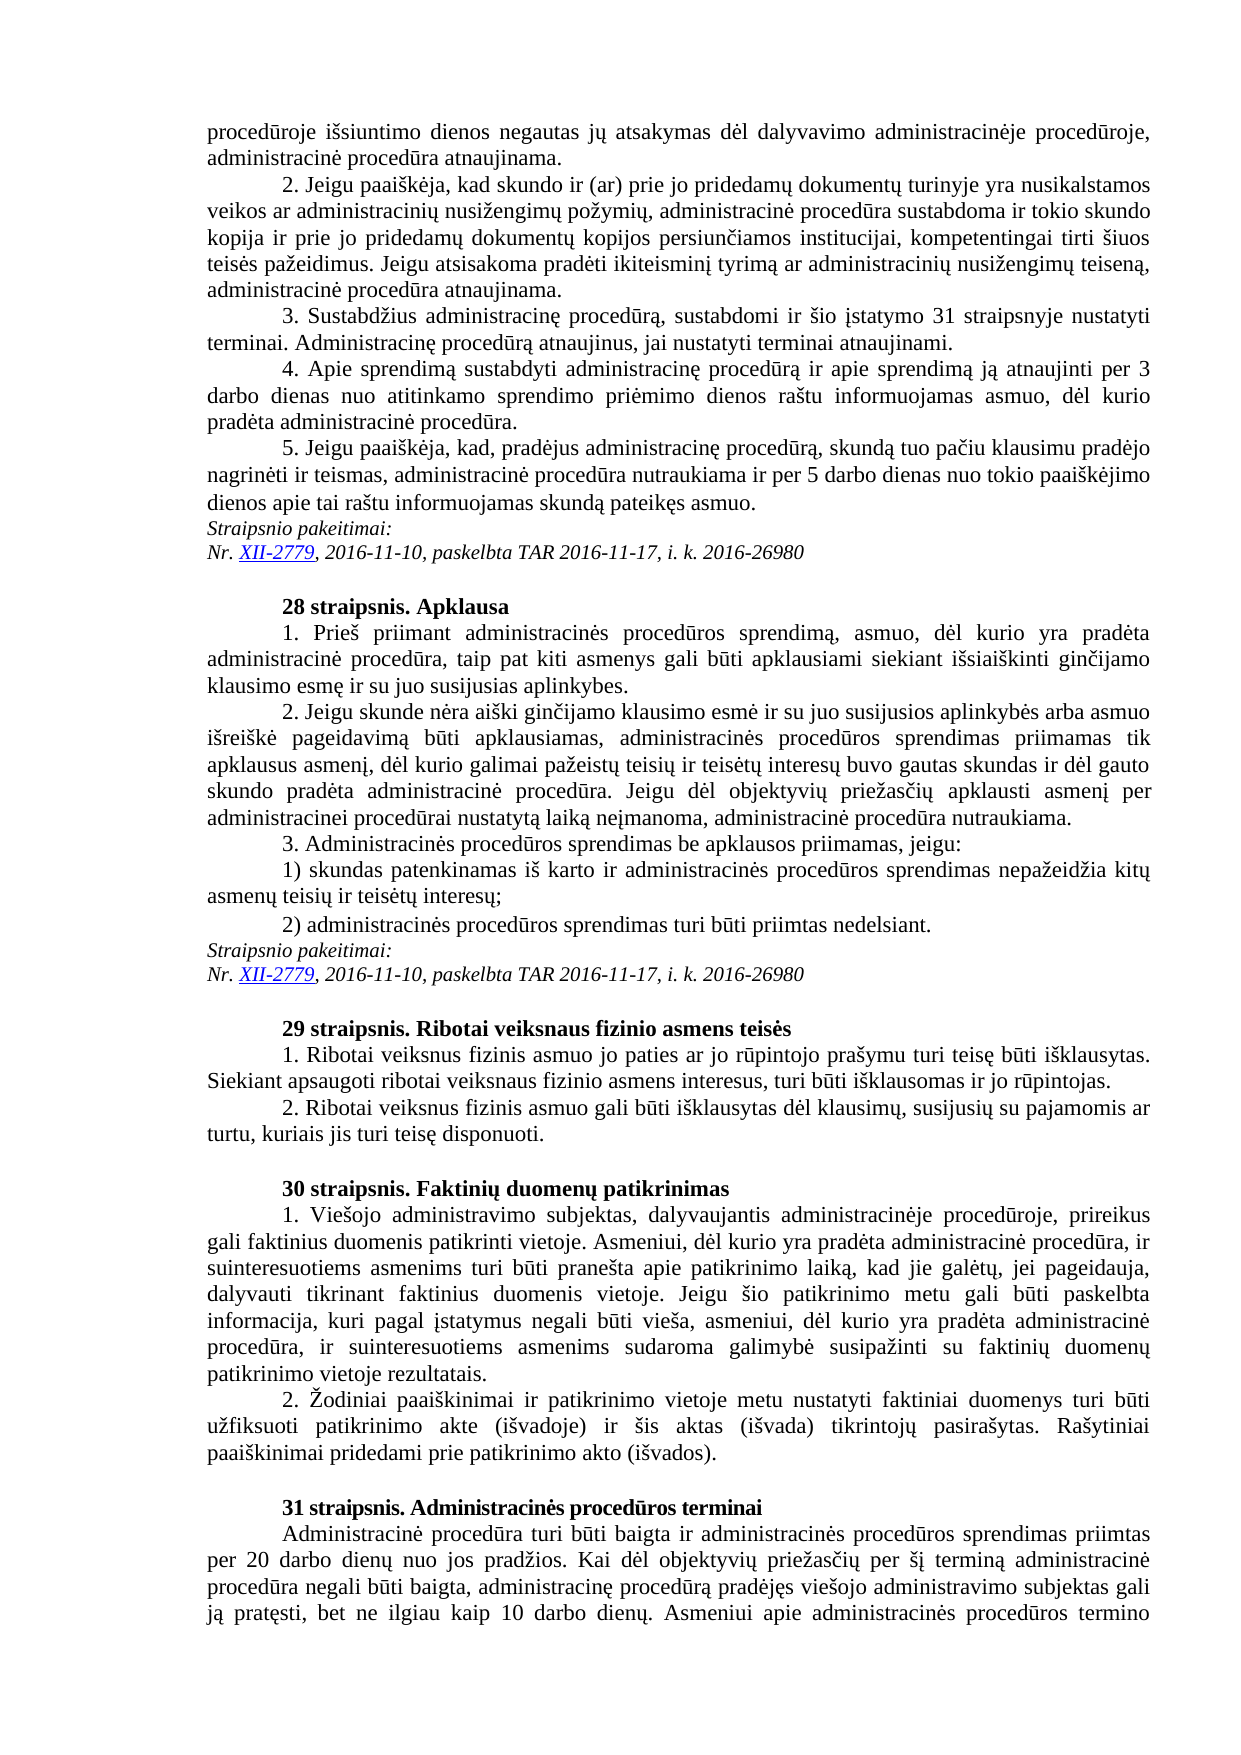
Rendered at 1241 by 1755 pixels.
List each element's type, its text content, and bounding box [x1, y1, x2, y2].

text 28 straipsnis. Apklausa [207, 593, 1152, 619]
text Administracinė procedūra turi būti baigta ir administracinės procedūros sprendimas priimtas per 20 darbo dienų nuo jos pradžios. Kai dėl objektyvių priežasčių per šį terminą administracinė procedūra negali būti baigta, administracinę procedūrą pradėjęs viešojo administravimo subjektas gali ją pratęsti, bet ne ilgiau kaip 10 darbo dienų. Asmeniui apie administracinės procedūros termino [207, 1520, 1152, 1626]
text Nr. XII-2779, 2016-11-10, paskelbta TAR 2016-11-17, i. k. 2016-26980 [207, 962, 1152, 986]
text Nr. XII-2779, 2016-11-10, paskelbta TAR 2016-11-17, i. k. 2016-26980 [207, 540, 1152, 564]
text 1. Prieš priimant administracinės procedūros sprendimą, asmuo, dėl kurio yra pradėta administracinė procedūra, taip pat kiti asmenys gali būti apklausiami siekiant išsiaiškinti ginčijamo klausimo esmę ir su juo susijusias aplinkybes. [207, 619, 1152, 698]
text 30 straipsnis. Faktinių duomenų patikrinimas [207, 1175, 1152, 1201]
text Straipsnio pakeitimai: [207, 516, 1152, 540]
text 1. Viešojo administravimo subjektas, dalyvaujantis administracinėje procedūroje, prireikus gali faktinius duomenis patikrinti vietoje. Asmeniui, dėl kurio yra pradėta administracinė procedūra, ir suinteresuotiems asmenims turi būti pranešta apie patikrinimo laiką, kad jie galėtų, jei pageidauja, dalyvauti tikrinant faktinius duomenis vietoje. Jeigu šio patikrinimo metu gali būti paskelbta informacija, kuri pagal įstatymus negali būti vieša, asmeniui, dėl kurio yra pradėta administracinė procedūra, ir suinteresuotiems asmenims sudaroma galimybė susipažinti su faktinių duomenų patikrinimo vietoje rezultatais. [207, 1201, 1152, 1386]
text 29 straipsnis. Ribotai veiksnaus fizinio asmens teisės [207, 1014, 1152, 1041]
text 1) skundas patenkinamas iš karto ir administracinės procedūros sprendimas nepažeidžia kitų asmenų teisių ir teisėtų interesų; [207, 856, 1152, 909]
text 5. Jeigu paaiškėja, kad, pradėjus administracinę procedūrą, skundą tuo pačiu klausimu pradėjo nagrinėti ir teismas, administracinė procedūra nutraukiama ir per 5 darbo dienas nuo tokio paaiškėjimo dienos apie tai raštu informuojamas skundą pateikęs asmuo. [207, 434, 1152, 516]
text 2. Žodiniai paaiškinimai ir patikrinimo vietoje metu nustatyti faktiniai duomenys turi būti užfiksuoti patikrinimo akte (išvadoje) ir šis aktas (išvada) tikrintojų pasirašytas. Rašytiniai paaiškinimai pridedami prie patikrinimo akto (išvados). [207, 1386, 1152, 1465]
text 31 straipsnis. Administracinės procedūros terminai [207, 1494, 1152, 1520]
text 3. Administracinės procedūros sprendimas be apklausos priimamas, jeigu: [207, 830, 1152, 856]
text 2. Jeigu skunde nėra aiški ginčijamo klausimo esmė ir su juo susijusios aplinkybės arba asmuo išreiškė pageidavimą būti apklausiamas, administracinės procedūros sprendimas priimamas tik apklausus asmenį, dėl kurio galimai pažeistų teisių ir teisėtų interesų buvo gautas skundas ir dėl gauto skundo pradėta administracinė procedūra. Jeigu dėl objektyvių priežasčių apklausti asmenį per administracinei procedūrai nustatytą laiką neįmanoma, administracinė procedūra nutraukiama. [207, 698, 1152, 830]
text 4. Apie sprendimą sustabdyti administracinę procedūrą ir apie sprendimą ją atnaujinti per 3 darbo dienas nuo atitinkamo sprendimo priėmimo dienos raštu informuojamas asmuo, dėl kurio pradėta administracinė procedūra. [207, 355, 1152, 434]
text 3. Sustabdžius administracinę procedūrą, sustabdomi ir šio įstatymo 31 straipsnyje nustatyti terminai. Administracinę procedūrą atnaujinus, jai nustatyti terminai atnaujinami. [207, 303, 1152, 355]
text 2. Ribotai veiksnus fizinis asmuo gali būti išklausytas dėl klausimų, susijusių su pajamomis ar turtu, kuriais jis turi teisę disponuoti. [207, 1094, 1152, 1146]
text 1. Ribotai veiksnus fizinis asmuo jo paties ar jo rūpintojo prašymu turi teisę būti išklausytas. Siekiant apsaugoti ribotai veiksnaus fizinio asmens interesus, turi būti išklausomas ir jo rūpintojas. [207, 1041, 1152, 1094]
text procedūroje išsiuntimo dienos negautas jų atsakymas dėl dalyvavimo administracinėje procedūroje, administracinė procedūra atnaujinama. [207, 118, 1152, 171]
text 2) administracinės procedūros sprendimas turi būti priimtas nedelsiant. [207, 909, 1152, 938]
text 2. Jeigu paaiškėja, kad skundo ir (ar) prie jo pridedamų dokumentų turinyje yra nusikalstamos veikos ar administracinių nusižengimų požymių, administracinė procedūra sustabdoma ir tokio skundo kopija ir prie jo pridedamų dokumentų kopijos persiunčiamos institucijai, kompetentingai tirti šiuos teisės pažeidimus. Jeigu atsisakoma pradėti ikiteisminį tyrimą ar administracinių nusižengimų teiseną, administracinė procedūra atnaujinama. [207, 171, 1152, 303]
text Straipsnio pakeitimai: [207, 938, 1152, 962]
